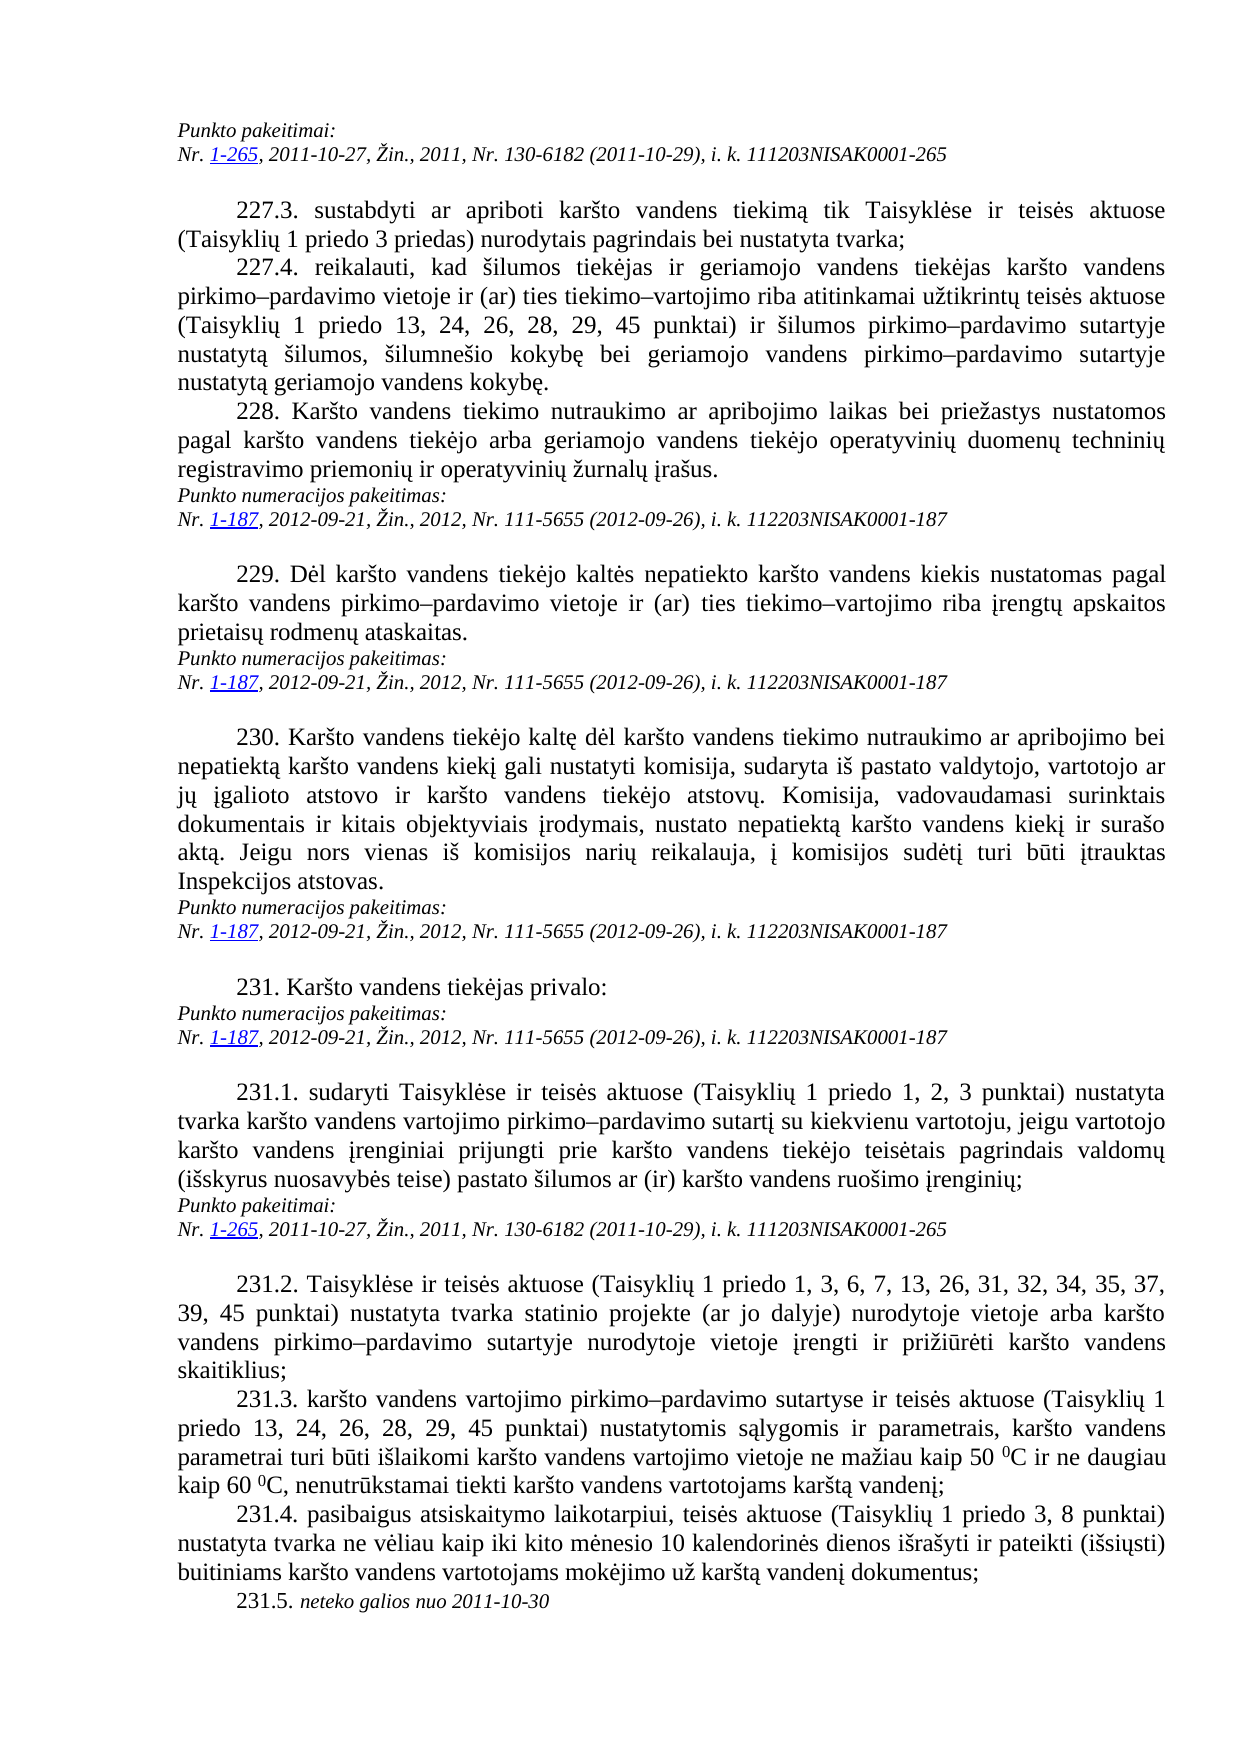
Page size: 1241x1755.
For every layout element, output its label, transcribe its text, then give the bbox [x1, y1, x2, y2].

text 231.3. karšto vandens vartojimo pirkimo–pardavimo sutartyse ir teisės aktuose (Taisyklių 1 priedo 13, 24, 26, 28, 29, 45 punktai) nustatytomis sąlygomis ir parametrais, karšto vandens parametrai turi būti išlaikomi karšto vandens vartojimo vietoje ne mažiau kaip 50 0C ir ne daugiau kaip 60 0C, nenutrūkstamai tiekti karšto vandens vartotojams karštą vandenį; [177, 1384, 1166, 1499]
text 229. Dėl karšto vandens tiekėjo kaltės nepatiekto karšto vandens kiekis nustatomas pagal karšto vandens pirkimo–pardavimo vietoje ir (ar) ties tiekimo–vartojimo riba įrengtų apskaitos prietaisų rodmenų ataskaitas. [177, 559, 1166, 646]
text Nr. 1-265, 2011-10-27, Žin., 2011, Nr. 130-6182 (2011-10-29), i. k. 111203NISAK0001-265 [177, 142, 1166, 166]
text Punkto pakeitimai: [177, 118, 1166, 142]
text Punkto numeracijos pakeitimas: [177, 482, 1166, 507]
text Nr. 1-187, 2012-09-21, Žin., 2012, Nr. 111-5655 (2012-09-26), i. k. 112203NISAK0001-187 [177, 670, 1166, 694]
text Nr. 1-265, 2011-10-27, Žin., 2011, Nr. 130-6182 (2011-10-29), i. k. 111203NISAK0001-265 [177, 1217, 1166, 1241]
text Nr. 1-187, 2012-09-21, Žin., 2012, Nr. 111-5655 (2012-09-26), i. k. 112203NISAK0001-187 [177, 1025, 1166, 1049]
text Punkto numeracijos pakeitimas: [177, 646, 1166, 670]
text 227.3. sustabdyti ar apriboti karšto vandens tiekimą tik Taisyklėse ir teisės aktuose (Taisyklių 1 priedo 3 priedas) nurodytais pagrindais bei nustatyta tvarka; [177, 195, 1166, 252]
text 227.4. reikalauti, kad šilumos tiekėjas ir geriamojo vandens tiekėjas karšto vandens pirkimo–pardavimo vietoje ir (ar) ties tiekimo–vartojimo riba atitinkamai užtikrintų teisės aktuose (Taisyklių 1 priedo 13, 24, 26, 28, 29, 45 punktai) ir šilumos pirkimo–pardavimo sutartyje nustatytą šilumos, šilumnešio kokybę bei geriamojo vandens pirkimo–pardavimo sutartyje nustatytą geriamojo vandens kokybę. [177, 252, 1166, 396]
text Punkto numeracijos pakeitimas: [177, 1001, 1166, 1025]
text 231.5. neteko galios nuo 2011-10-30 [177, 1586, 1166, 1614]
text Nr. 1-187, 2012-09-21, Žin., 2012, Nr. 111-5655 (2012-09-26), i. k. 112203NISAK0001-187 [177, 919, 1166, 943]
text 231.2. Taisyklėse ir teisės aktuose (Taisyklių 1 priedo 1, 3, 6, 7, 13, 26, 31, 32, 34, 35, 37, 39, 45 punktai) nustatyta tvarka statinio projekte (ar jo dalyje) nurodytoje vietoje arba karšto vandens pirkimo–pardavimo sutartyje nurodytoje vietoje įrengti ir prižiūrėti karšto vandens skaitiklius; [177, 1269, 1166, 1384]
text 230. Karšto vandens tiekėjo kaltę dėl karšto vandens tiekimo nutraukimo ar apribojimo bei nepatiektą karšto vandens kiekį gali nustatyti komisija, sudaryta iš pastato valdytojo, vartotojo ar jų įgalioto atstovo ir karšto vandens tiekėjo atstovų. Komisija, vadovaudamasi surinktais dokumentais ir kitais objektyviais įrodymais, nustato nepatiektą karšto vandens kiekį ir surašo aktą. Jeigu nors vienas iš komisijos narių reikalauja, į komisijos sudėtį turi būti įtrauktas Inspekcijos atstovas. [177, 722, 1166, 895]
text Nr. 1-187, 2012-09-21, Žin., 2012, Nr. 111-5655 (2012-09-26), i. k. 112203NISAK0001-187 [177, 507, 1166, 531]
text 231. Karšto vandens tiekėjas privalo: [177, 972, 1166, 1001]
text 228. Karšto vandens tiekimo nutraukimo ar apribojimo laikas bei priežastys nustatomos pagal karšto vandens tiekėjo arba geriamojo vandens tiekėjo operatyvinių duomenų techninių registravimo priemonių ir operatyvinių žurnalų įrašus. [177, 396, 1166, 482]
text Punkto pakeitimai: [177, 1192, 1166, 1217]
text 231.1. sudaryti Taisyklėse ir teisės aktuose (Taisyklių 1 priedo 1, 2, 3 punktai) nustatyta tvarka karšto vandens vartojimo pirkimo–pardavimo sutartį su kiekvienu vartotoju, jeigu vartotojo karšto vandens įrenginiai prijungti prie karšto vandens tiekėjo teisėtais pagrindais valdomų (išskyrus nuosavybės teise) pastato šilumos ar (ir) karšto vandens ruošimo įrenginių; [177, 1077, 1166, 1192]
text 231.4. pasibaigus atsiskaitymo laikotarpiui, teisės aktuose (Taisyklių 1 priedo 3, 8 punktai) nustatyta tvarka ne vėliau kaip iki kito mėnesio 10 kalendorinės dienos išrašyti ir pateikti (išsiųsti) buitiniams karšto vandens vartotojams mokėjimo už karštą vandenį dokumentus; [177, 1499, 1166, 1586]
text Punkto numeracijos pakeitimas: [177, 895, 1166, 919]
